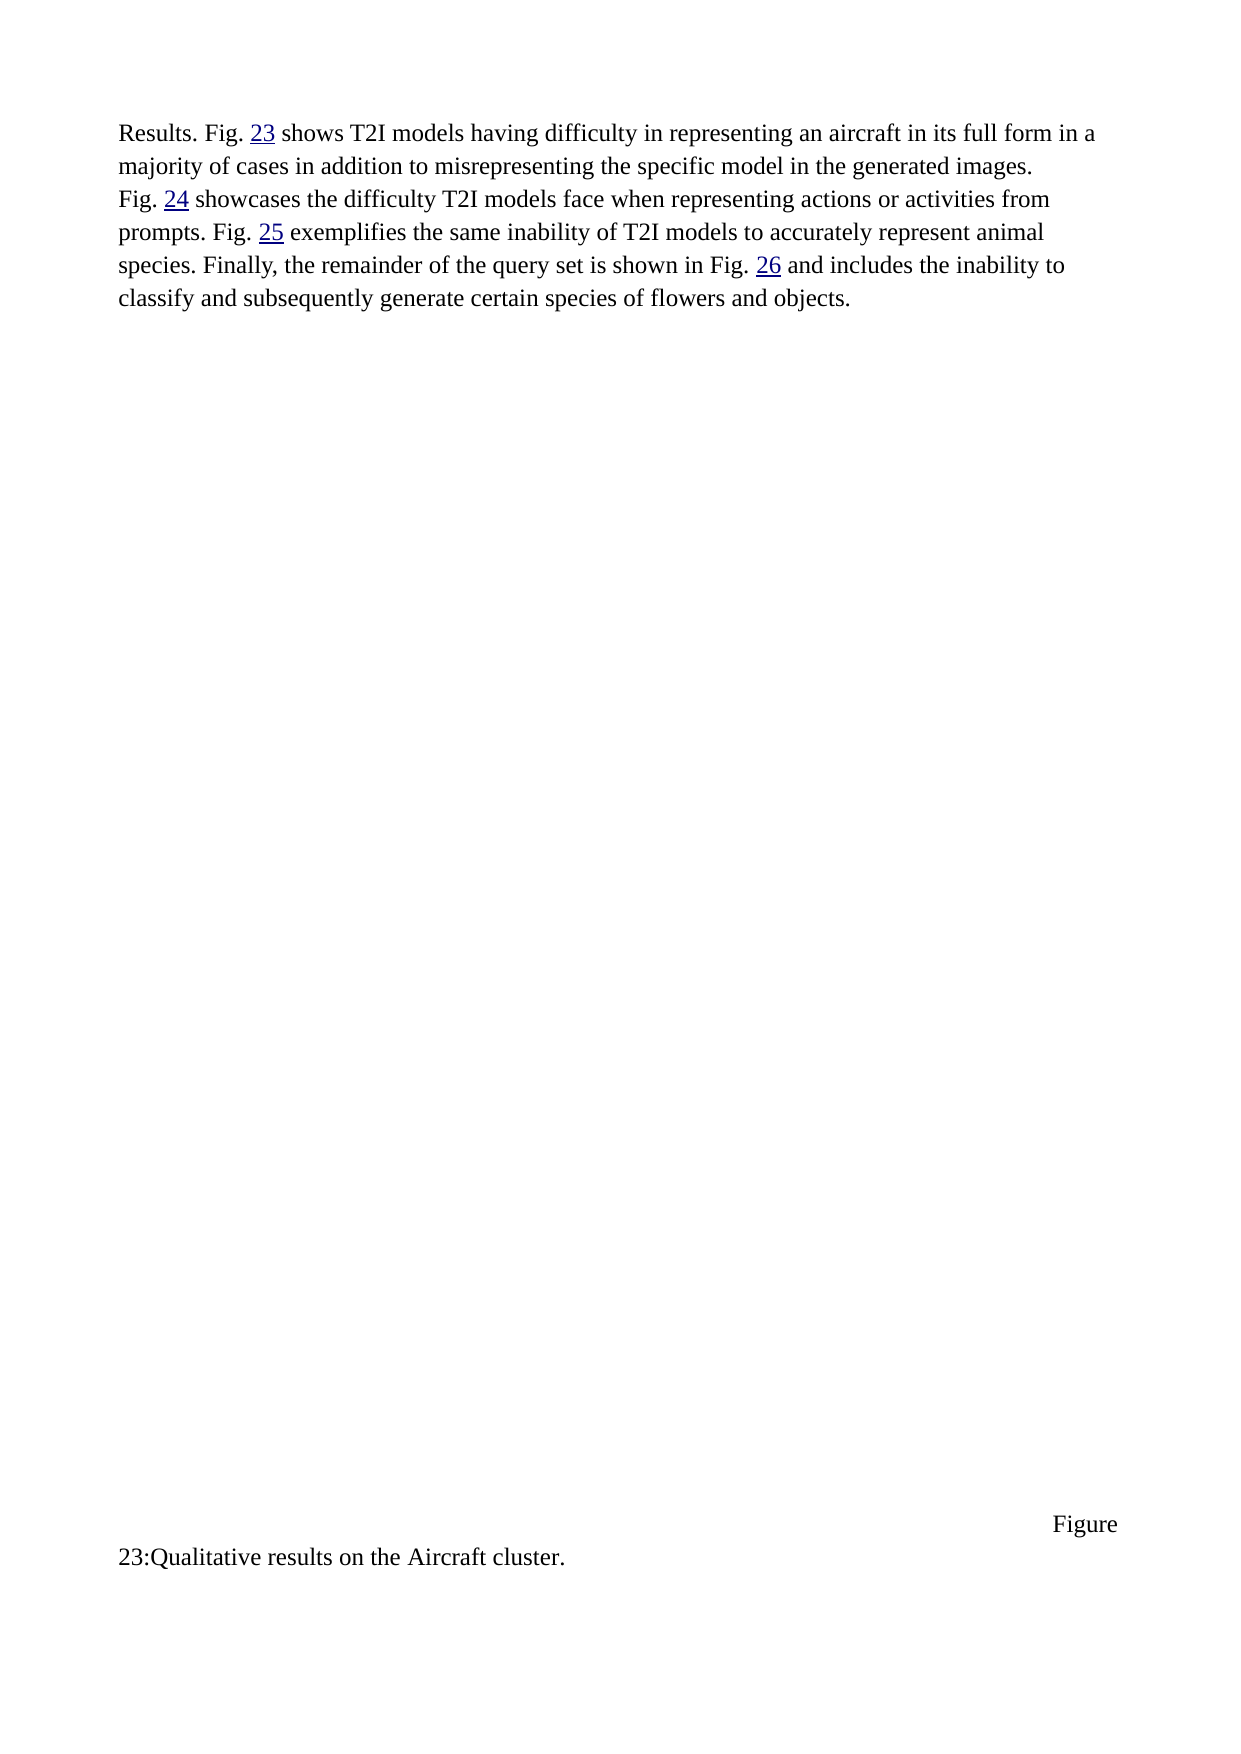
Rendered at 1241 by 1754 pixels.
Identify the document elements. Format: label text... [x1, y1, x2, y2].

text Figure 23:Qualitative results on the Aircraft cluster. [118, 331, 1122, 1571]
text Results. Fig. 23 shows T2I models having difficulty in representing an aircraft in its full form in a majority of cases in addition to misrepresenting the specific model in the generated images. Fig. 24 showcases the difficulty T2I models face when representing actions or activities from prompts. Fig. 25 exemplifies the same inability of T2I models to accurately represent animal species. Finally, the remainder of the query set is shown in Fig. 26 and includes the inability to classify and subsequently generate certain species of flowers and objects. [118, 118, 1122, 312]
